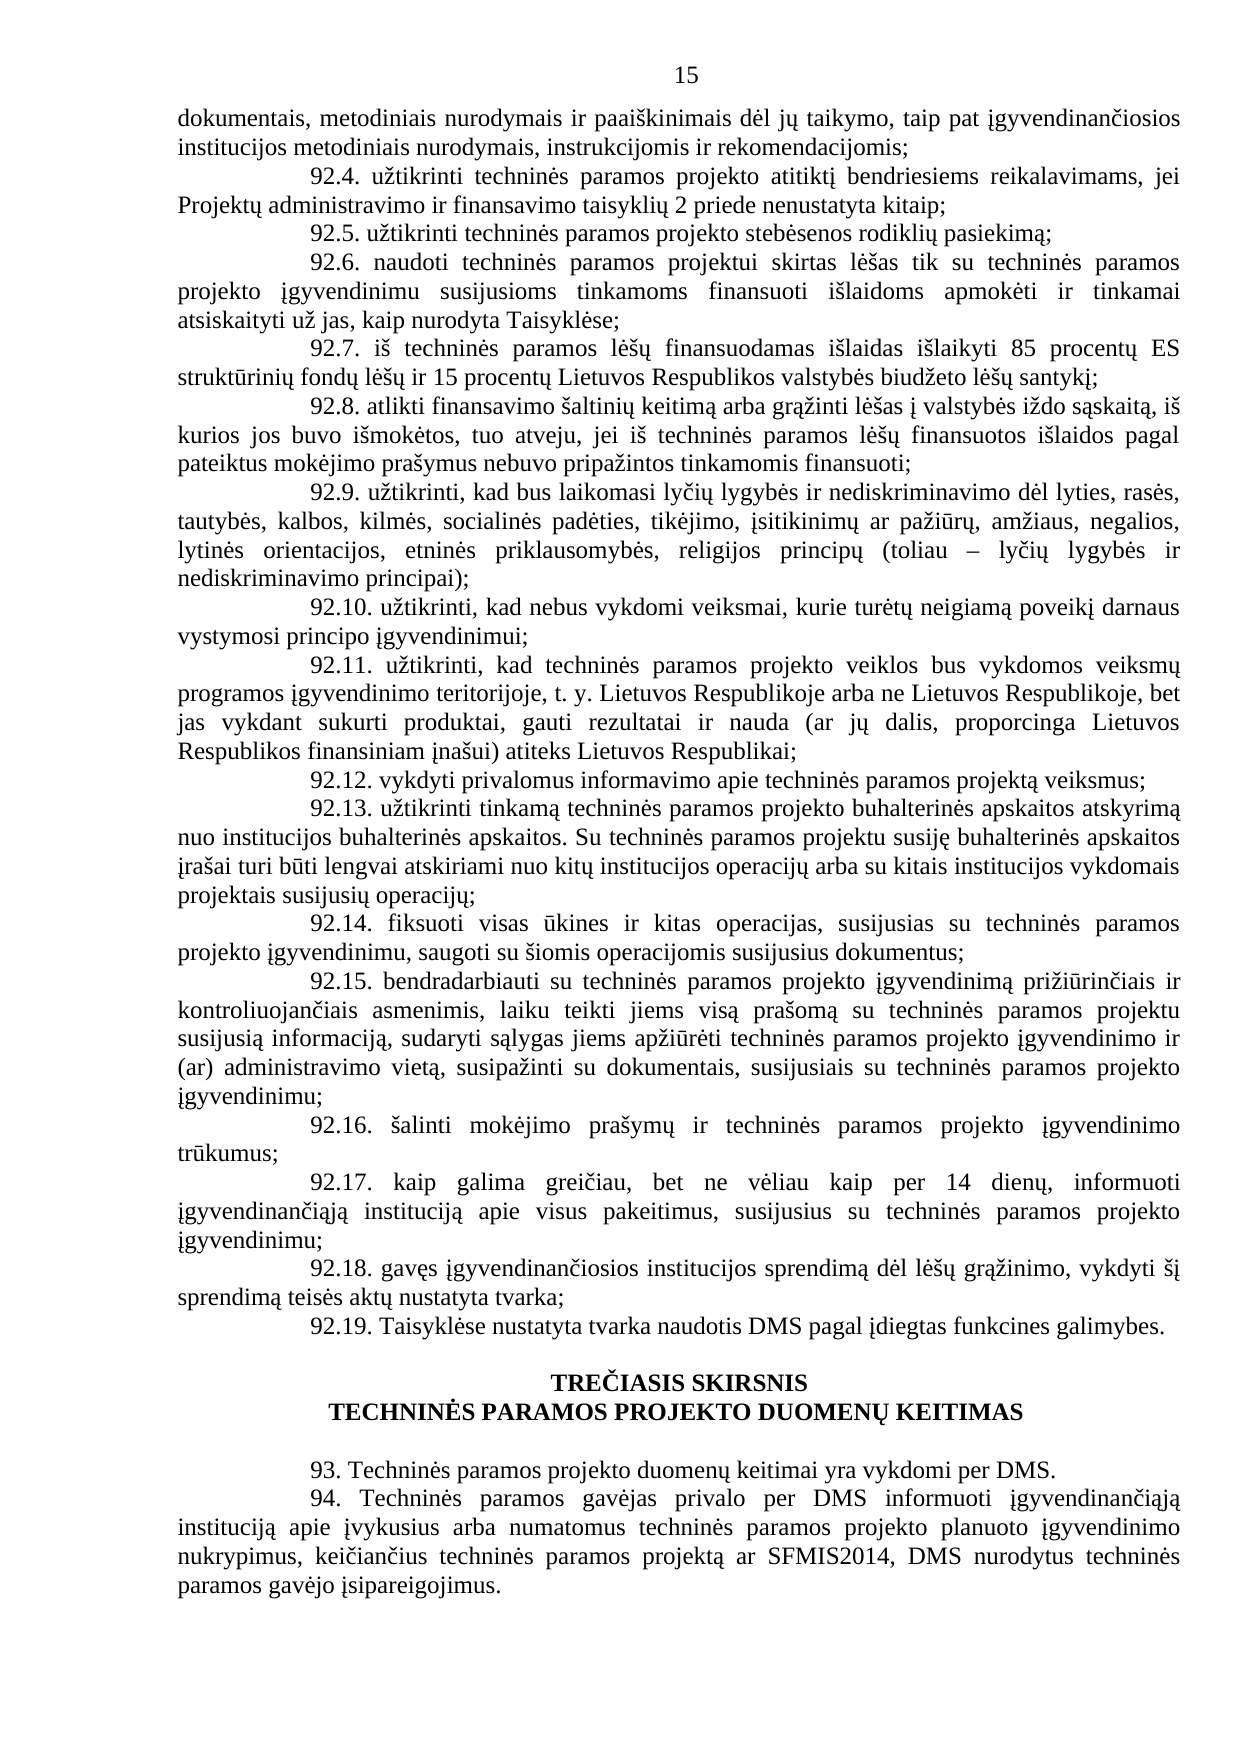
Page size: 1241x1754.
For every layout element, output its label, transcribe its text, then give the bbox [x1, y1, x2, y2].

text 92.14. fiksuoti visas ūkines ir kitas operacijas, susijusias su techninės paramos projekto įgyvendinimu, saugoti su šiomis operacijomis susijusius dokumentus; [177, 908, 1181, 966]
text 92.5. užtikrinti techninės paramos projekto stebėsenos rodiklių pasiekimą; [177, 218, 1181, 247]
text 92.17. kaip galima greičiau, bet ne vėliau kaip per 14 dienų, informuoti įgyvendinančiąją instituciją apie visus pakeitimus, susijusius su techninės paramos projekto įgyvendinimu; [177, 1167, 1181, 1253]
text 92.10. užtikrinti, kad nebus vykdomi veiksmai, kurie turėtų neigiamą poveikį darnaus vystymosi principo įgyvendinimui; [177, 592, 1181, 650]
text 92.13. užtikrinti tinkamą techninės paramos projekto buhalterinės apskaitos atskyrimą nuo institucijos buhalterinės apskaitos. Su techninės paramos projektu susiję buhalterinės apskaitos įrašai turi būti lengvai atskiriami nuo kitų institucijos operacijų arba su kitais institucijos vykdomais projektais susijusių operacijų; [177, 793, 1181, 908]
text 92.7. iš techninės paramos lėšų finansuodamas išlaidas išlaikyti 85 procentų ES struktūrinių fondų lėšų ir 15 procentų Lietuvos Respublikos valstybės biudžeto lėšų santykį; [177, 333, 1181, 391]
text 92.18. gavęs įgyvendinančiosios institucijos sprendimą dėl lėšų grąžinimo, vykdyti šį sprendimą teisės aktų nustatyta tvarka; [177, 1253, 1181, 1311]
text 92.19. Taisyklėse nustatyta tvarka naudotis DMS pagal įdiegtas funkcines galimybes. [177, 1311, 1181, 1340]
text 93. Techninės paramos projekto duomenų keitimai yra vykdomi per DMS. [177, 1455, 1181, 1483]
text 92.15. bendradarbiauti su techninės paramos projekto įgyvendinimą prižiūrinčiais ir kontroliuojančiais asmenimis, laiku teikti jiems visą prašomą su techninės paramos projektu susijusią informaciją, sudaryti sąlygas jiems apžiūrėti techninės paramos projekto įgyvendinimo ir (ar) administravimo vietą, susipažinti su dokumentais, susijusiais su techninės paramos projekto įgyvendinimu; [177, 966, 1181, 1110]
text 92.4. užtikrinti techninės paramos projekto atitiktį bendriesiems reikalavimams, jei Projektų administravimo ir finansavimo taisyklių 2 priede nenustatyta kitaip; [177, 161, 1181, 218]
text 92.6. naudoti techninės paramos projektui skirtas lėšas tik su techninės paramos projekto įgyvendinimu susijusioms tinkamoms finansuoti išlaidoms apmokėti ir tinkamai atsiskaityti už jas, kaip nurodyta Taisyklėse; [177, 247, 1181, 333]
text 92.8. atlikti finansavimo šaltinių keitimą arba grąžinti lėšas į valstybės iždo sąskaitą, iš kurios jos buvo išmokėtos, tuo atveju, jei iš techninės paramos lėšų finansuotos išlaidos pagal pateiktus mokėjimo prašymus nebuvo pripažintos tinkamomis finansuoti; [177, 391, 1181, 477]
text dokumentais, metodiniais nurodymais ir paaiškinimais dėl jų taikymo, taip pat įgyvendinančiosios institucijos metodiniais nurodymais, instrukcijomis ir rekomendacijomis; [177, 103, 1181, 161]
text TREČIASIS SKIRSNIS [177, 1368, 1181, 1397]
text 92.9. užtikrinti, kad bus laikomasi lyčių lygybės ir nediskriminavimo dėl lyties, rasės, tautybės, kalbos, kilmės, socialinės padėties, tikėjimo, įsitikinimų ar pažiūrų, amžiaus, negalios, lytinės orientacijos, etninės priklausomybės, religijos principų (toliau – lyčių lygybės ir nediskriminavimo principai); [177, 477, 1181, 592]
text TECHNINĖS PARAMOS PROJEKTO DUOMENŲ KEITIMAS [177, 1397, 1181, 1426]
text 92.11. užtikrinti, kad techninės paramos projekto veiklos bus vykdomos veiksmų programos įgyvendinimo teritorijoje, t. y. Lietuvos Respublikoje arba ne Lietuvos Respublikoje, bet jas vykdant sukurti produktai, gauti rezultatai ir nauda (ar jų dalis, proporcinga Lietuvos Respublikos finansiniam įnašui) atiteks Lietuvos Respublikai; [177, 650, 1181, 765]
text 92.16. šalinti mokėjimo prašymų ir techninės paramos projekto įgyvendinimo trūkumus; [177, 1110, 1181, 1167]
text 94. Techninės paramos gavėjas privalo per DMS informuoti įgyvendinančiąją instituciją apie įvykusius arba numatomus techninės paramos projekto planuoto įgyvendinimo nukrypimus, keičiančius techninės paramos projektą ar SFMIS2014, DMS nurodytus techninės paramos gavėjo įsipareigojimus. [177, 1483, 1181, 1598]
text 92.12. vykdyti privalomus informavimo apie techninės paramos projektą veiksmus; [177, 765, 1181, 793]
